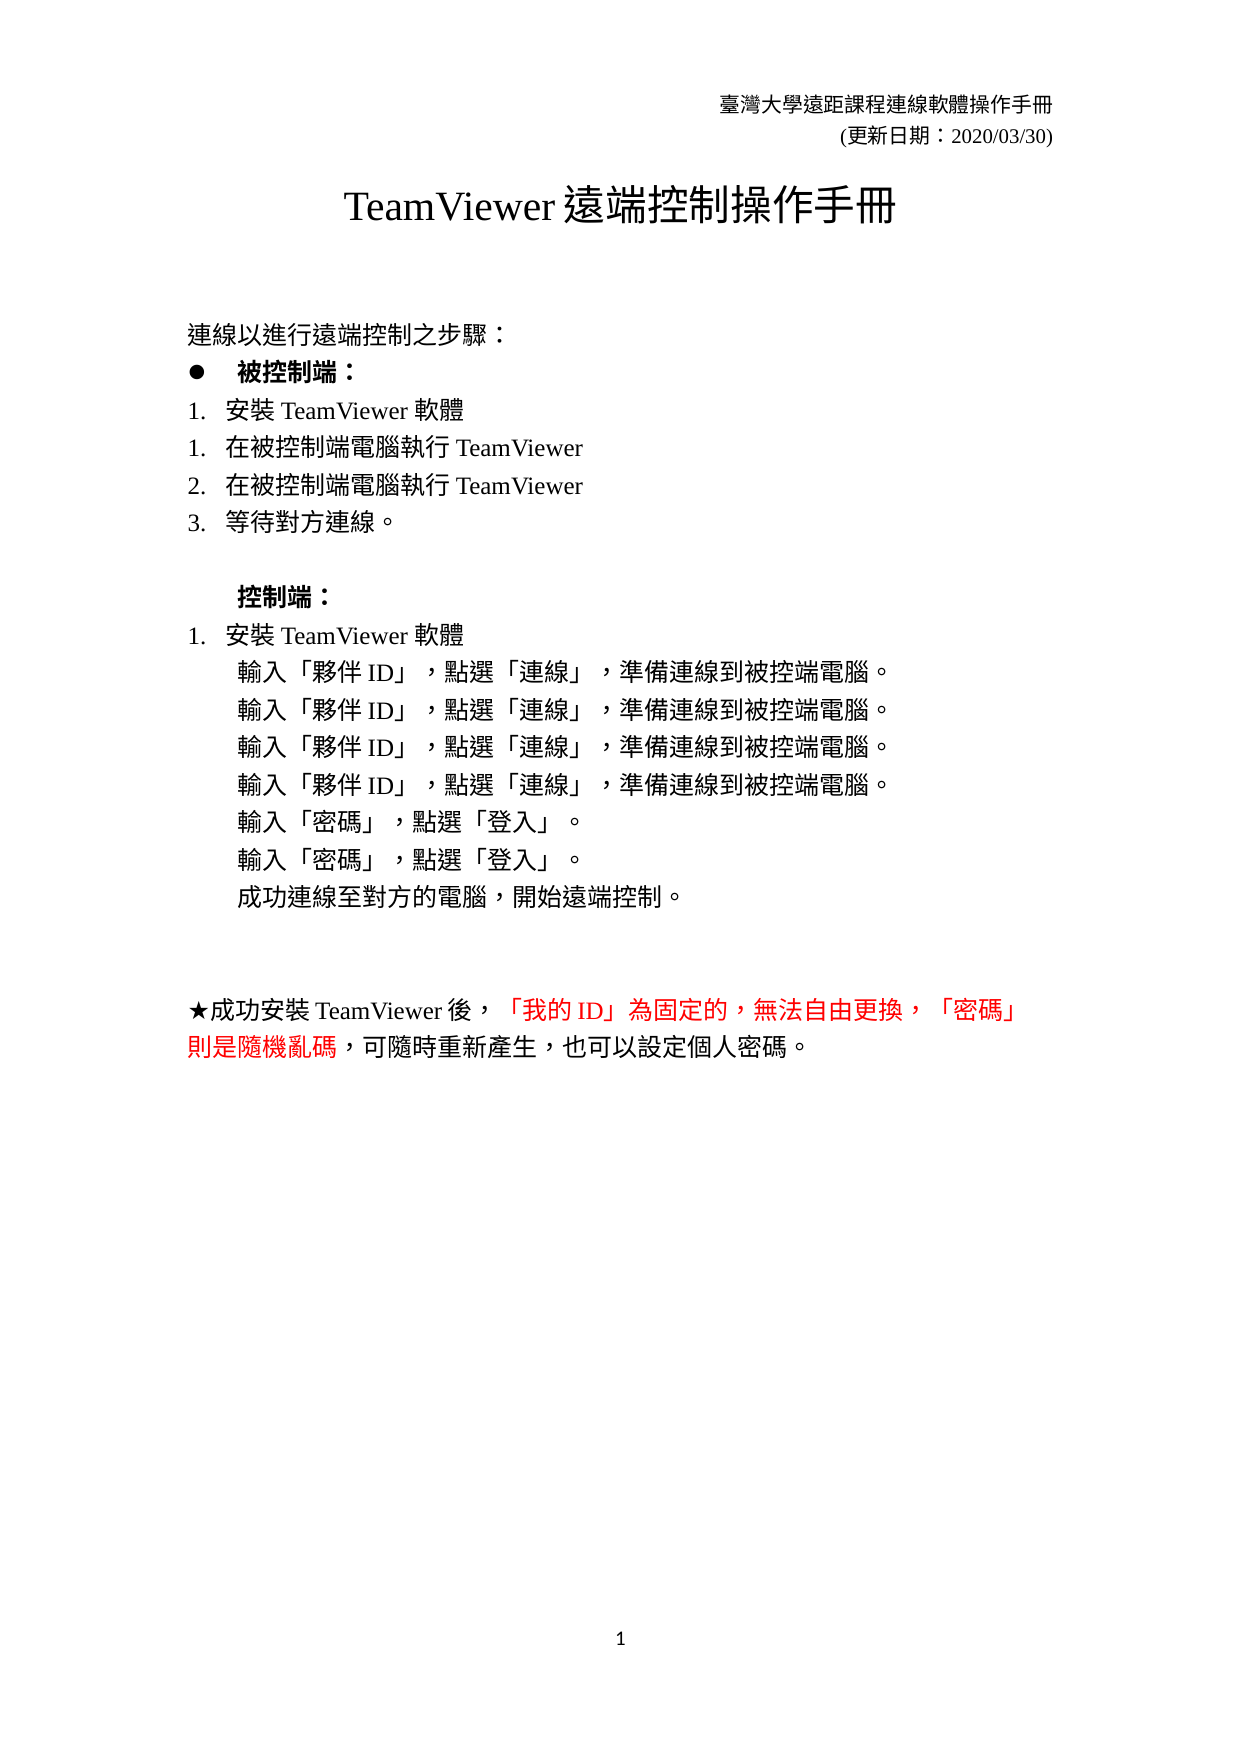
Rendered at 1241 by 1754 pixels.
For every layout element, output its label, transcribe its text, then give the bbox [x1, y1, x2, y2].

text TeamViewer遠端控制操作手冊 [187, 164, 1053, 239]
list 安裝並啟動 TeamViewer 軟體 [187, 389, 1053, 427]
list 點選「登入」。 [237, 839, 1053, 877]
list 在「夥伴ID」輸入對方的「我的ID」。 [237, 689, 1053, 727]
text 連線以進行遠端控制之步驟： [187, 314, 1053, 352]
list 點選「遠端控制」。 [237, 652, 1053, 689]
list 輸入對方的「密碼」。 [237, 802, 1053, 839]
list 被控制端： [187, 352, 1053, 389]
list 選擇「遠端控制」。 [237, 727, 1053, 764]
list 點選「遠端控制」。 [187, 427, 1053, 464]
list 成功連線至對方的電腦，開始遠端控制。 [237, 877, 1053, 914]
list 控制端： [237, 577, 1053, 614]
list 等待對方連線。 [187, 502, 1053, 539]
list 將「您的ID」及「密碼」告知對方。 [187, 464, 1053, 502]
list 安裝並啟動 TeamViewer。 [187, 614, 1053, 652]
list 點選「連線」。 [237, 764, 1053, 802]
text ★成功安裝TeamViewer後，「我的ID」為固定的，無法自由更換，「密碼」則是隨機亂碼，可隨時重新產生，也可以設定個人密碼。 [187, 989, 1053, 1064]
